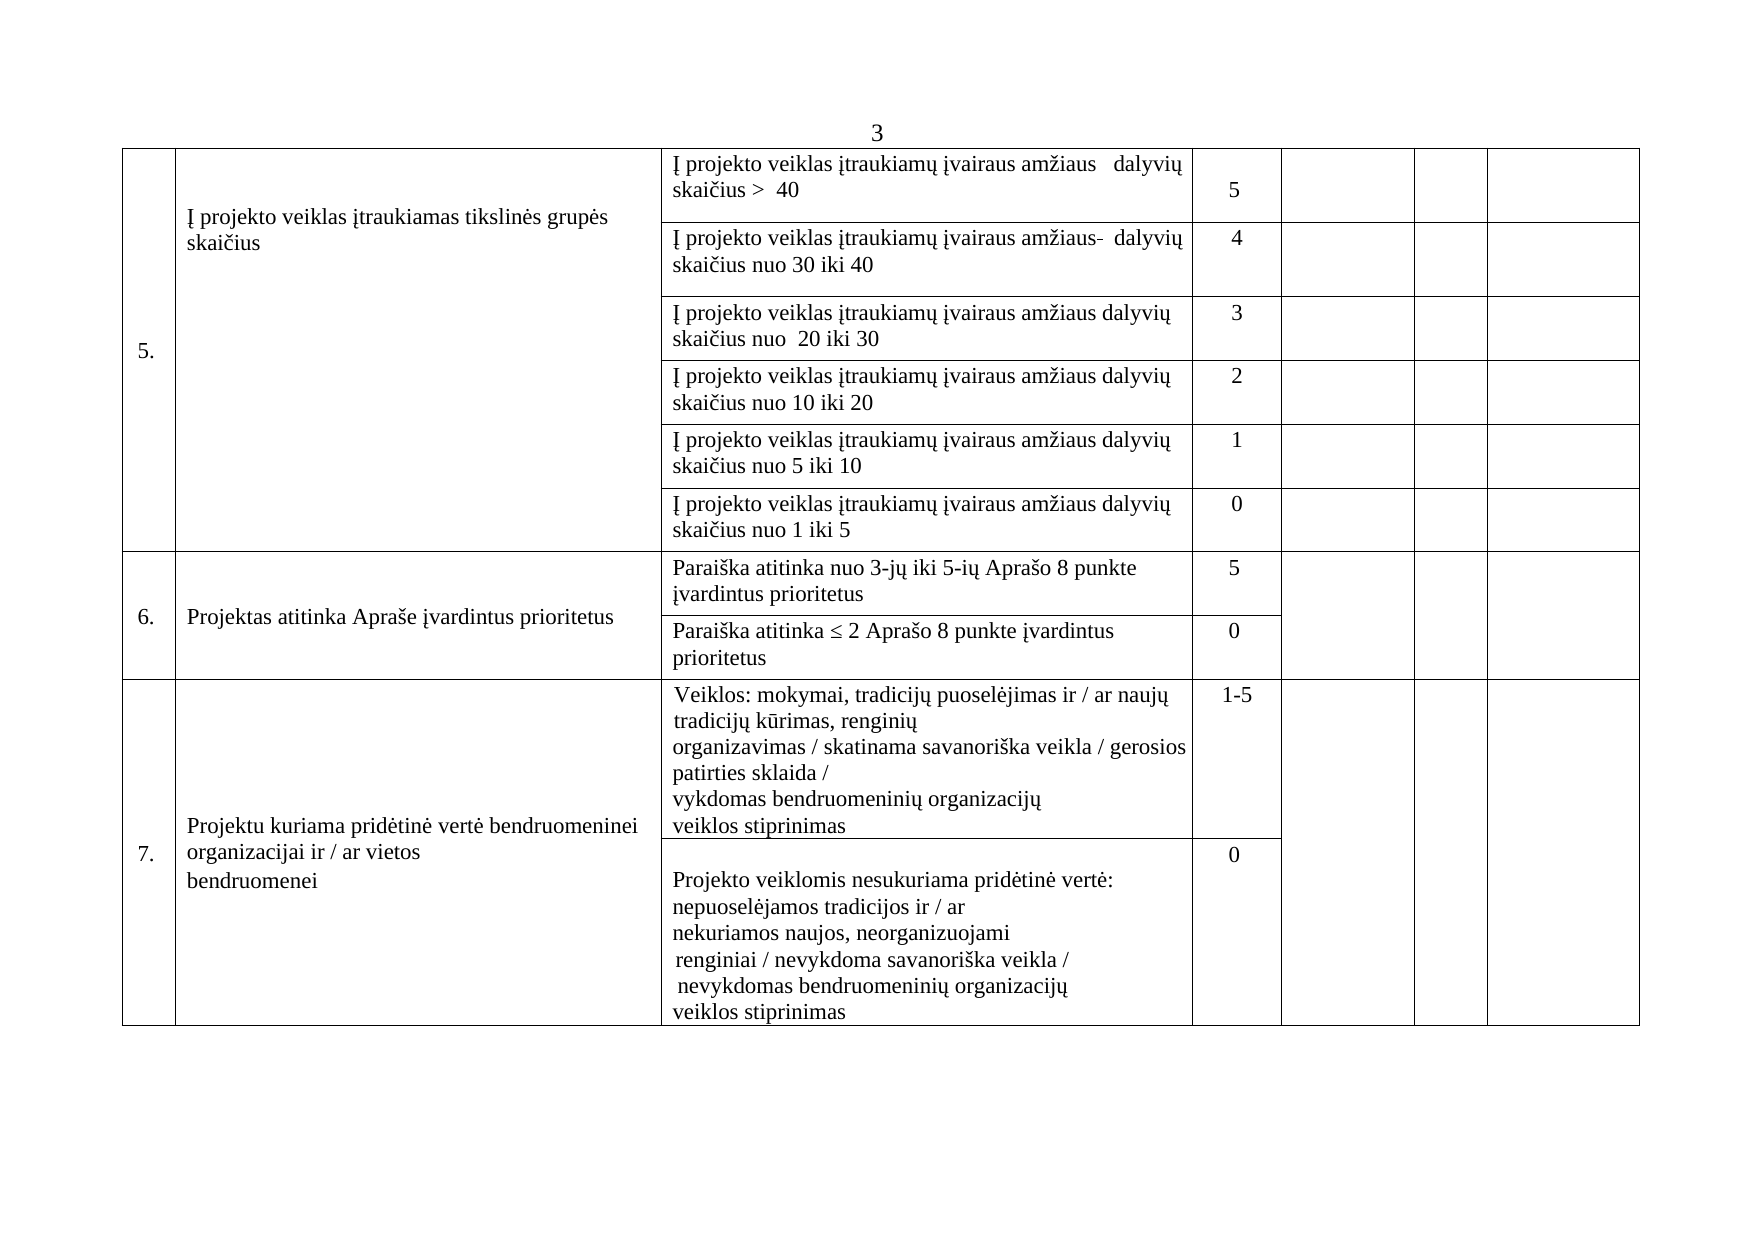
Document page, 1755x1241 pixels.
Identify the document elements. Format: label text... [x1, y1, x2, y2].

table_cell Paraiška atitinka nuo 3-jų iki 5-ių Aprašo 8 punkte įvardintus prioritetus [662, 552, 1192, 615]
table_cell 0 [1193, 839, 1281, 1025]
table_cell [1488, 297, 1639, 360]
table_cell [1415, 489, 1487, 551]
table_cell Projektu kuriama pridėtinė vertė bendruomeninei organizacijai ir / ar vietos bendruomenei [176, 680, 661, 1025]
table_cell 3 [1193, 297, 1281, 360]
table_cell Projektas atitinka Apraše įvardintus prioritetus [176, 552, 661, 679]
table_cell 1-5 [1193, 680, 1281, 838]
table_cell [1488, 489, 1639, 551]
table_cell 2 [1193, 361, 1281, 424]
table_cell Į projekto veiklas įtraukiamų įvairaus amžiaus dalyvių skaičius nuo 20 iki 30 [662, 297, 1192, 360]
table_cell Į projekto veiklas įtraukiamas tikslinės grupės skaičius [176, 149, 661, 551]
table_cell [1488, 361, 1639, 424]
table_cell Veiklos: mokymai, tradicijų puoselėjimas ir / ar naujų tradicijų kūrimas, renginių organizavimas / skatinama savanoriška veikla / gerosios patirties sklaida / vykdomas bendruomeninių organizacijų veiklos stiprinimas [662, 680, 1192, 838]
table_cell [1282, 149, 1414, 222]
table_cell Projekto veiklomis nesukuriama pridėtinė vertė: nepuoselėjamos tradicijos ir / ar nekuriamos naujos, neorganizuojami renginiai / nevykdoma savanoriška veikla / nevykdomas bendruomeninių organizacijų veiklos stiprinimas [662, 839, 1192, 1025]
table_cell [1488, 680, 1639, 1025]
table_cell [1282, 425, 1414, 487]
table_cell 4 [1193, 223, 1281, 296]
table_cell [1415, 149, 1487, 222]
table_cell [1282, 223, 1414, 296]
table_cell Į projekto veiklas įtraukiamų įvairaus amžiaus dalyvių skaičius nuo 10 iki 20 [662, 361, 1192, 424]
table_cell Į projekto veiklas įtraukiamų įvairaus amžiaus dalyvių skaičius nuo 5 iki 10 [662, 425, 1192, 487]
table_cell [1415, 361, 1487, 424]
table_cell 0 [1193, 489, 1281, 551]
table_cell [1282, 489, 1414, 551]
table_cell 0 [1193, 616, 1281, 679]
table_cell [1415, 552, 1487, 679]
table_cell [1415, 223, 1487, 296]
table_cell Į projekto veiklas įtraukiamų įvairaus amžiaus dalyvių skaičius nuo 30 iki 40 [662, 223, 1192, 296]
table_cell [1488, 149, 1639, 222]
table_cell [1282, 361, 1414, 424]
table_cell 5. [123, 149, 175, 551]
table_cell [1488, 425, 1639, 487]
table_cell 5 [1193, 149, 1281, 222]
table_cell [1415, 680, 1487, 1025]
table_cell [1282, 552, 1414, 679]
table_cell Į projekto veiklas įtraukiamų įvairaus amžiaus dalyvių skaičius nuo 1 iki 5 [662, 489, 1192, 551]
table_cell Į projekto veiklas įtraukiamų įvairaus amžiaus dalyvių skaičius > 40 [662, 149, 1192, 222]
table_cell 1 [1193, 425, 1281, 487]
table_cell [1282, 680, 1414, 1025]
table_cell 5 [1193, 552, 1281, 615]
table_cell [1488, 552, 1639, 679]
table_cell [1415, 297, 1487, 360]
table_cell [1415, 425, 1487, 487]
table_cell Paraiška atitinka ≤ 2 Aprašo 8 punkte įvardintus prioritetus [662, 616, 1192, 679]
table_cell 6. [123, 552, 175, 679]
table_cell [1488, 223, 1639, 296]
table_cell 7. [123, 680, 175, 1025]
table_cell [1282, 297, 1414, 360]
